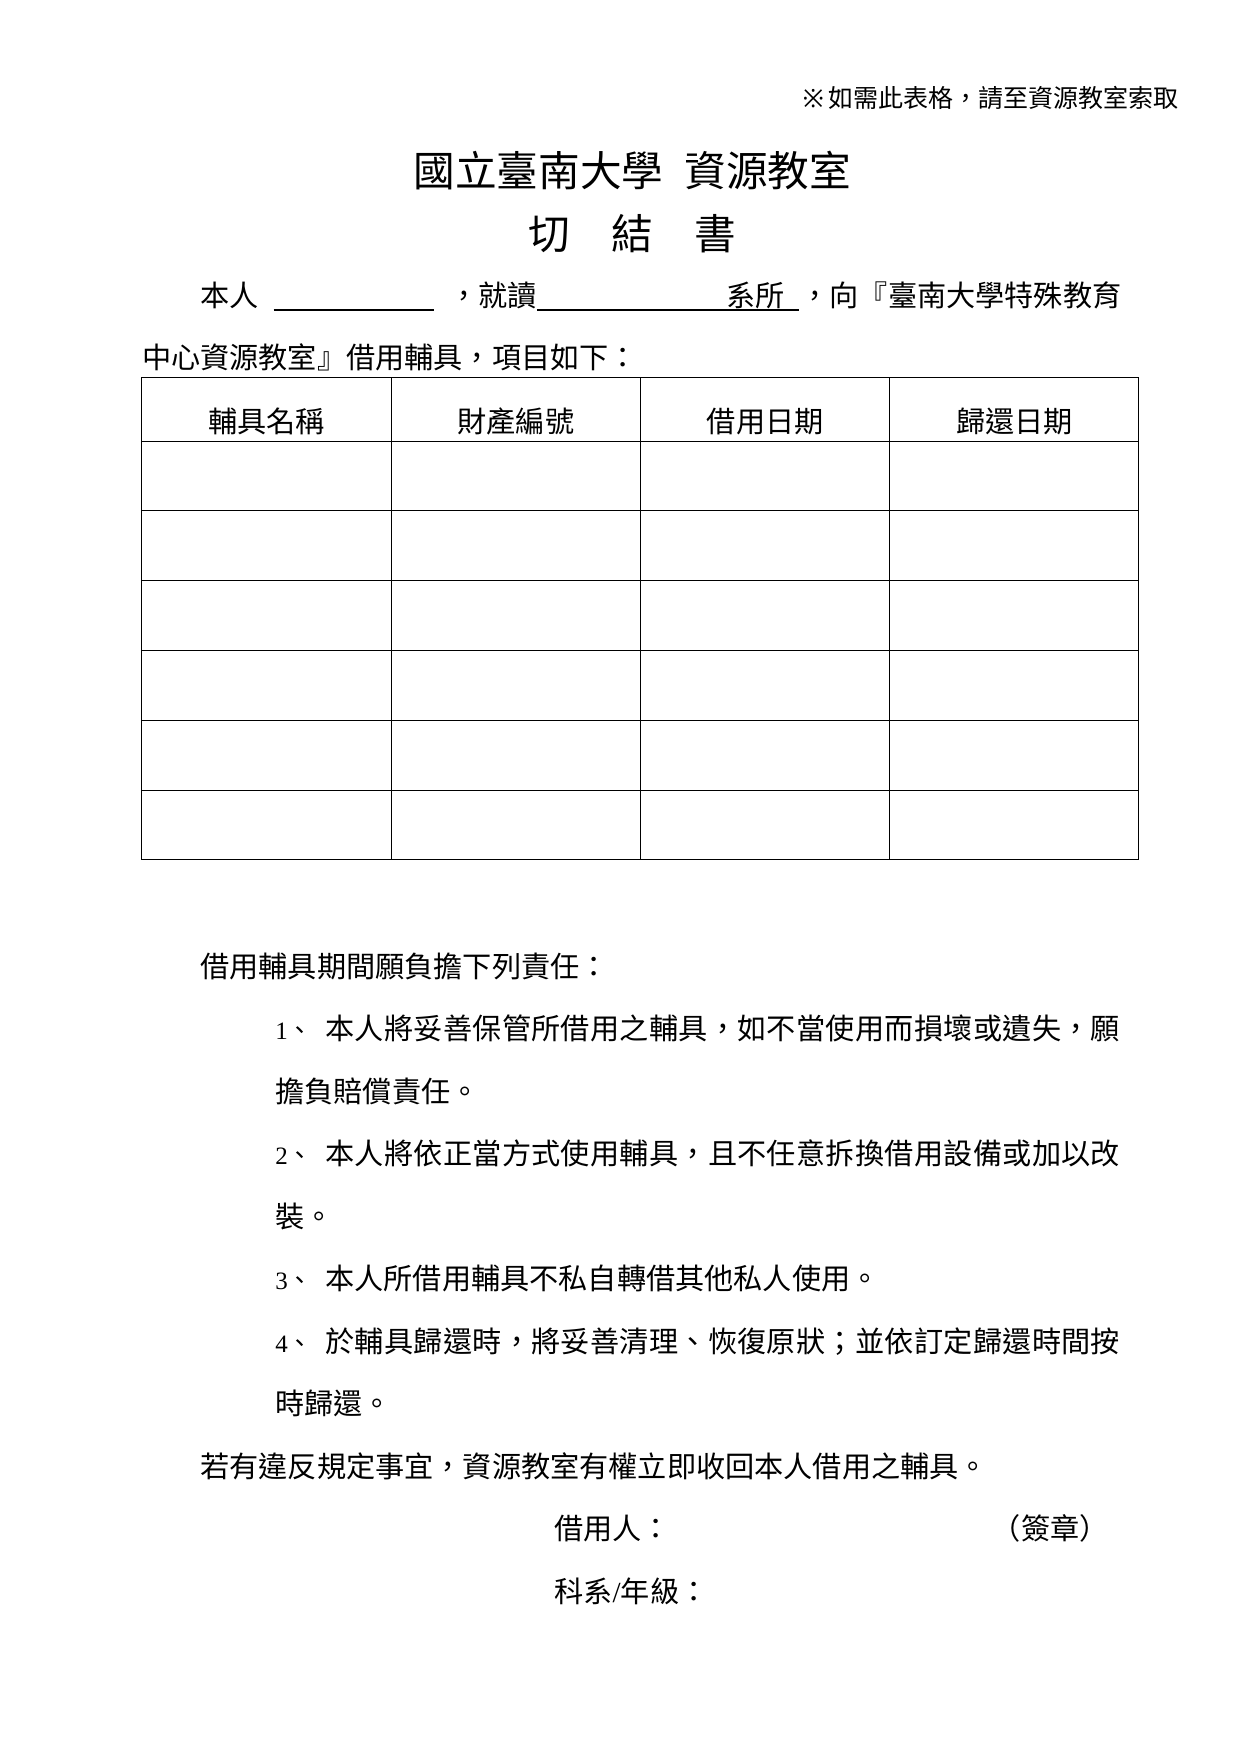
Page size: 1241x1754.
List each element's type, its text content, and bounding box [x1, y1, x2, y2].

text 若有違反規定事宜，資源教室有權立即收回本人借用之輔具。 [142, 1423, 1122, 1485]
table_header 歸還日期 [890, 378, 1138, 441]
table_cell [392, 651, 640, 720]
table_cell [641, 651, 889, 720]
list 本人將妥善保管所借用之輔具，如不當使用而損壞或遺失，願擔負賠償責任。 [275, 985, 1122, 1110]
text 本人 ，就讀 系所 ，向『臺南大學特殊教育中心資源教室』借用輔具，項目如下： [142, 252, 1122, 377]
table_header 財產編號 [392, 378, 640, 441]
table_cell [890, 721, 1138, 789]
table_cell [890, 581, 1138, 650]
table_cell [890, 442, 1138, 510]
table_cell [142, 581, 391, 650]
text 切 結 書 [142, 189, 1122, 252]
table_cell [890, 651, 1138, 720]
table_header 借用日期 [641, 378, 889, 441]
table_cell [641, 581, 889, 650]
table_cell [890, 511, 1138, 580]
table_cell [142, 791, 391, 859]
text 借用輔具期間願負擔下列責任： [142, 923, 1122, 985]
table_cell [392, 511, 640, 580]
text ※如需此表格，請至資源教室索取 [798, 78, 1199, 115]
list 本人將依正當方式使用輔具，且不任意拆換借用設備或加以改裝。 [275, 1110, 1122, 1235]
table_cell [142, 511, 391, 580]
text 國立臺南大學 資源教室 [142, 127, 1122, 189]
text [783, 71, 1214, 127]
table_cell [890, 791, 1138, 859]
table_header 輔具名稱 [142, 378, 391, 441]
table_cell [392, 442, 640, 510]
table_cell [641, 442, 889, 510]
text 借用人： （簽章） [142, 1485, 1122, 1548]
table_cell [142, 651, 391, 720]
table_cell [142, 442, 391, 510]
table_cell [641, 791, 889, 859]
table_cell [641, 721, 889, 789]
text 科系/年級： [142, 1548, 1122, 1610]
list 於輔具歸還時，將妥善清理、恢復原狀；並依訂定歸還時間按時歸還。 [275, 1298, 1122, 1423]
table_cell [392, 581, 640, 650]
table_cell [142, 721, 391, 789]
table_cell [392, 791, 640, 859]
list 本人所借用輔具不私自轉借其他私人使用。 [275, 1235, 1122, 1298]
table_cell [392, 721, 640, 789]
table_cell [641, 511, 889, 580]
